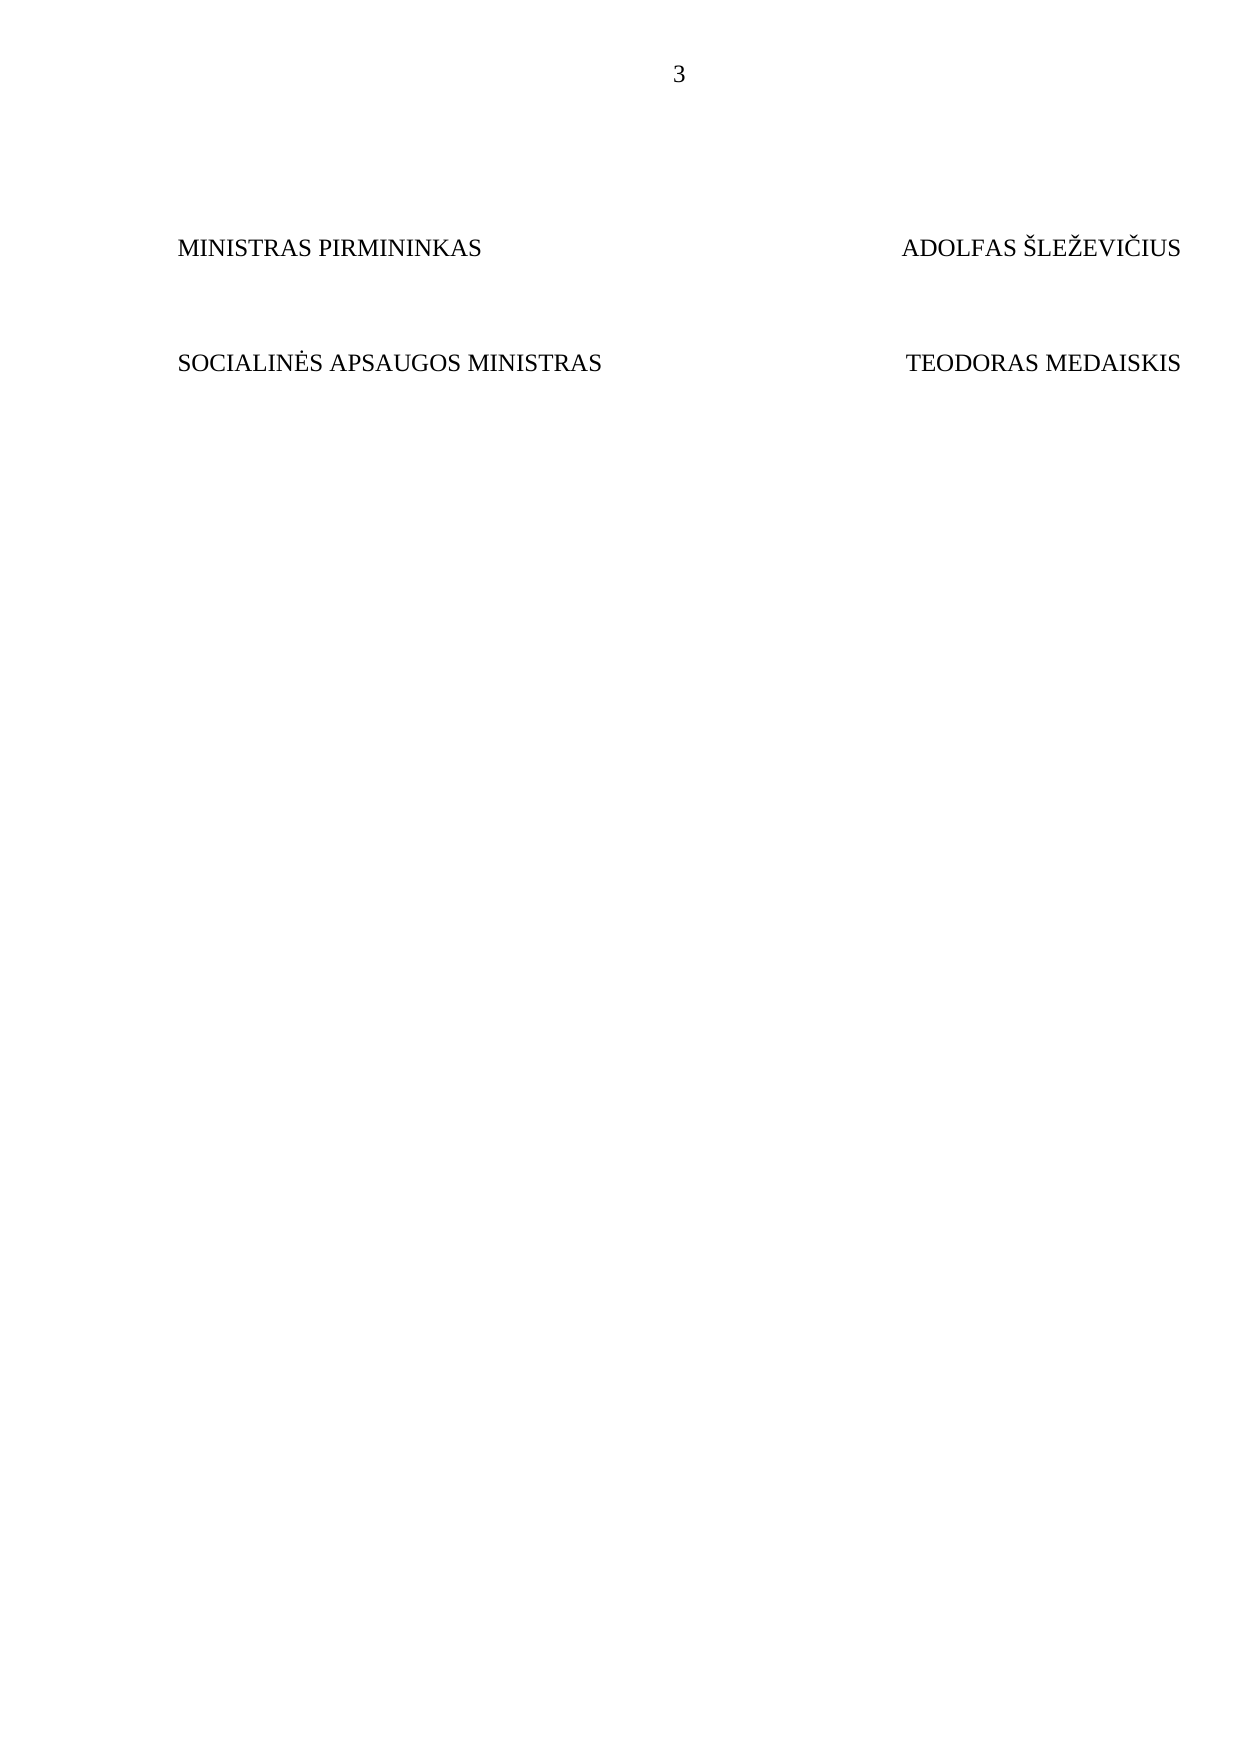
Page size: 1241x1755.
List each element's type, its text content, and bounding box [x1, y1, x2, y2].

text SOCIALINĖS APSAUGOS MINISTRAS TEODORAS MEDAISKIS [177, 348, 1181, 377]
text MINISTRAS PIRMININKAS ADOLFAS ŠLEŽEVIČIUS [177, 233, 1181, 262]
